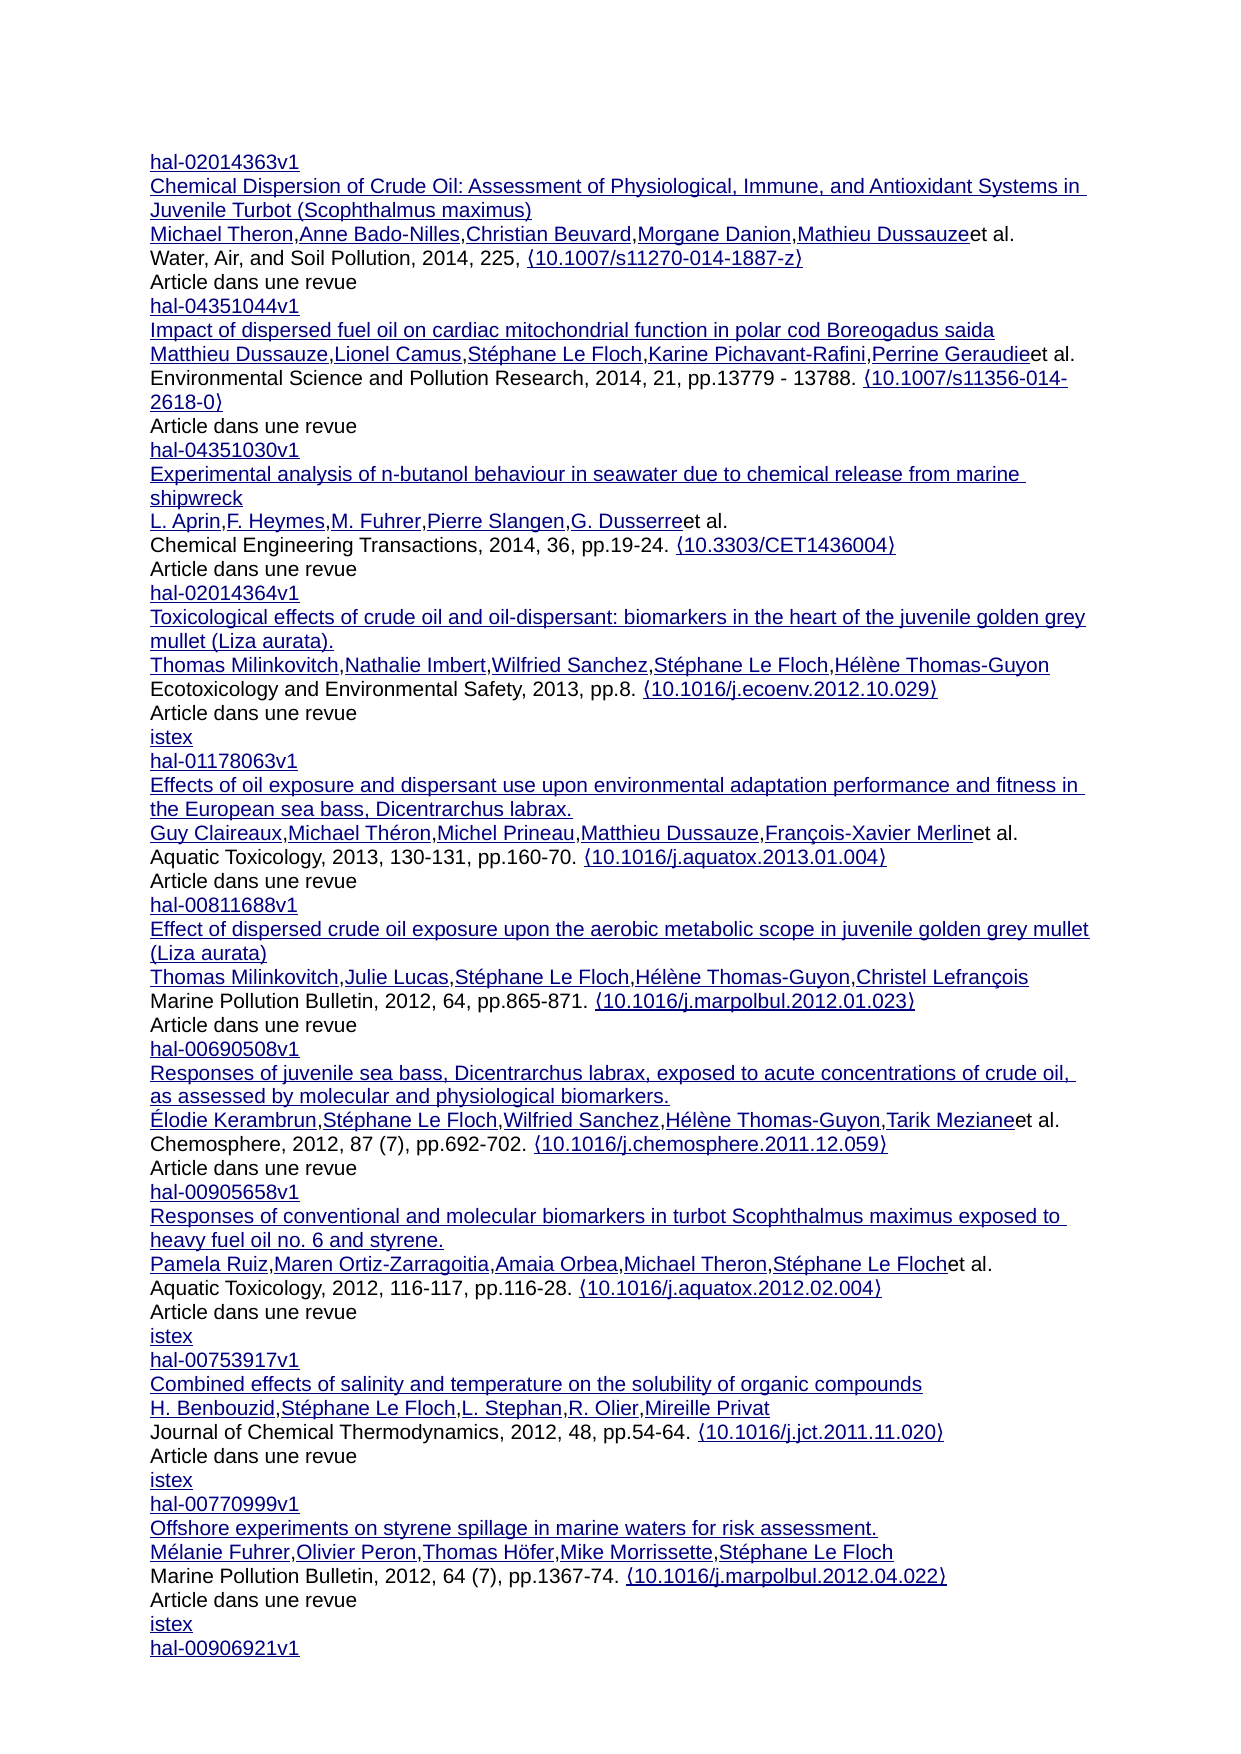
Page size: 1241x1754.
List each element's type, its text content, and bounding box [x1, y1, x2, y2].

table_cell Impact of dispersed fuel oil on cardiac mitochondrial function in polar cod Boreogadus saida Matthieu Dussauze,Lionel Camus,Stéphane Le Floch,Karine Pichavant-Rafini,Perrine Geraudieet al. Environmental Science and Pollution Research, 2014, 21, pp.13779 - 13788. ⟨10.1007/s11356-014-2618-0⟩ Article dans une revue hal-04351030v1 [150, 318, 1090, 461]
table_cell Chemical Dispersion of Crude Oil: Assessment of Physiological, Immune, and Antioxidant Systems in Juvenile Turbot (Scophthalmus maximus) Michael Theron,Anne Bado-Nilles,Christian Beuvard,Morgane Danion,Mathieu Dussauzeet al. Water, Air, and Soil Pollution, 2014, 225, ⟨10.1007/s11270-014-1887-z⟩ Article dans une revue hal-04351044v1 [150, 174, 1090, 318]
table_cell Effect of dispersed crude oil exposure upon the aerobic metabolic scope in juvenile golden grey mullet [150, 917, 1090, 938]
table_cell Responses of juvenile sea bass, Dicentrarchus labrax, exposed to acute concentrations of crude oil, as assessed by molecular and physiological biomarkers. Élodie Kerambrun,Stéphane Le Floch,Wilfried Sanchez,Hélène Thomas-Guyon,Tarik Mezianeet al. Chemosphere, 2012, 87 (7), pp.692-702. ⟨10.1016/j.chemosphere.2011.12.059⟩ Article dans une revue hal-00905658v1 [150, 1060, 1090, 1204]
table_cell Toxicological effects of crude oil and oil-dispersant: biomarkers in the heart of the juvenile golden grey mullet (Liza aurata). Thomas Milinkovitch,Nathalie Imbert,Wilfried Sanchez,Stéphane Le Floch,Hélène Thomas-Guyon Ecotoxicology and Environmental Safety, 2013, pp.8. ⟨10.1016/j.ecoenv.2012.10.029⟩ Article dans une revue istex hal-01178063v1 [150, 605, 1090, 773]
table_cell hal-02014363v1 [150, 150, 1090, 174]
table_cell Combined effects of salinity and temperature on the solubility of organic compounds H. Benbouzid,Stéphane Le Floch,L. Stephan,R. Olier,Mireille Privat Journal of Chemical Thermodynamics, 2012, 48, pp.54-64. ⟨10.1016/j.jct.2011.11.020⟩ Article dans une revue istex hal-00770999v1 [150, 1372, 1090, 1516]
table_cell Responses of conventional and molecular biomarkers in turbot Scophthalmus maximus exposed to heavy fuel oil no. 6 and styrene. Pamela Ruiz,Maren Ortiz-Zarragoitia,Amaia Orbea,Michael Theron,Stéphane Le Flochet al. Aquatic Toxicology, 2012, 116-117, pp.116-28. ⟨10.1016/j.aquatox.2012.02.004⟩ Article dans une revue istex hal-00753917v1 [150, 1204, 1090, 1372]
table_cell Offshore experiments on styrene spillage in marine waters for risk assessment. Mélanie Fuhrer,Olivier Peron,Thomas Höfer,Mike Morrissette,Stéphane Le Floch Marine Pollution Bulletin, 2012, 64 (7), pp.1367-74. ⟨10.1016/j.marpolbul.2012.04.022⟩ Article dans une revue istex hal-00906921v1 [150, 1516, 1090, 1659]
table_cell (Liza aurata) Thomas Milinkovitch,Julie Lucas,Stéphane Le Floch,Hélène Thomas-Guyon,Christel Lefrançois Marine Pollution Bulletin, 2012, 64, pp.865-871. ⟨10.1016/j.marpolbul.2012.01.023⟩ Article dans une revue hal-00690508v1 [150, 939, 1090, 1060]
table_cell Effects of oil exposure and dispersant use upon environmental adaptation performance and fitness in the European sea bass, Dicentrarchus labrax. Guy Claireaux,Michael Théron,Michel Prineau,Matthieu Dussauze,François-Xavier Merlinet al. Aquatic Toxicology, 2013, 130-131, pp.160-70. ⟨10.1016/j.aquatox.2013.01.004⟩ Article dans une revue hal-00811688v1 [150, 773, 1090, 917]
table_cell Experimental analysis of n-butanol behaviour in seawater due to chemical release from marine shipwreck L. Aprin,F. Heymes,M. Fuhrer,Pierre Slangen,G. Dusserreet al. Chemical Engineering Transactions, 2014, 36, pp.19-24. ⟨10.3303/CET1436004⟩ Article dans une revue hal-02014364v1 [150, 461, 1090, 605]
